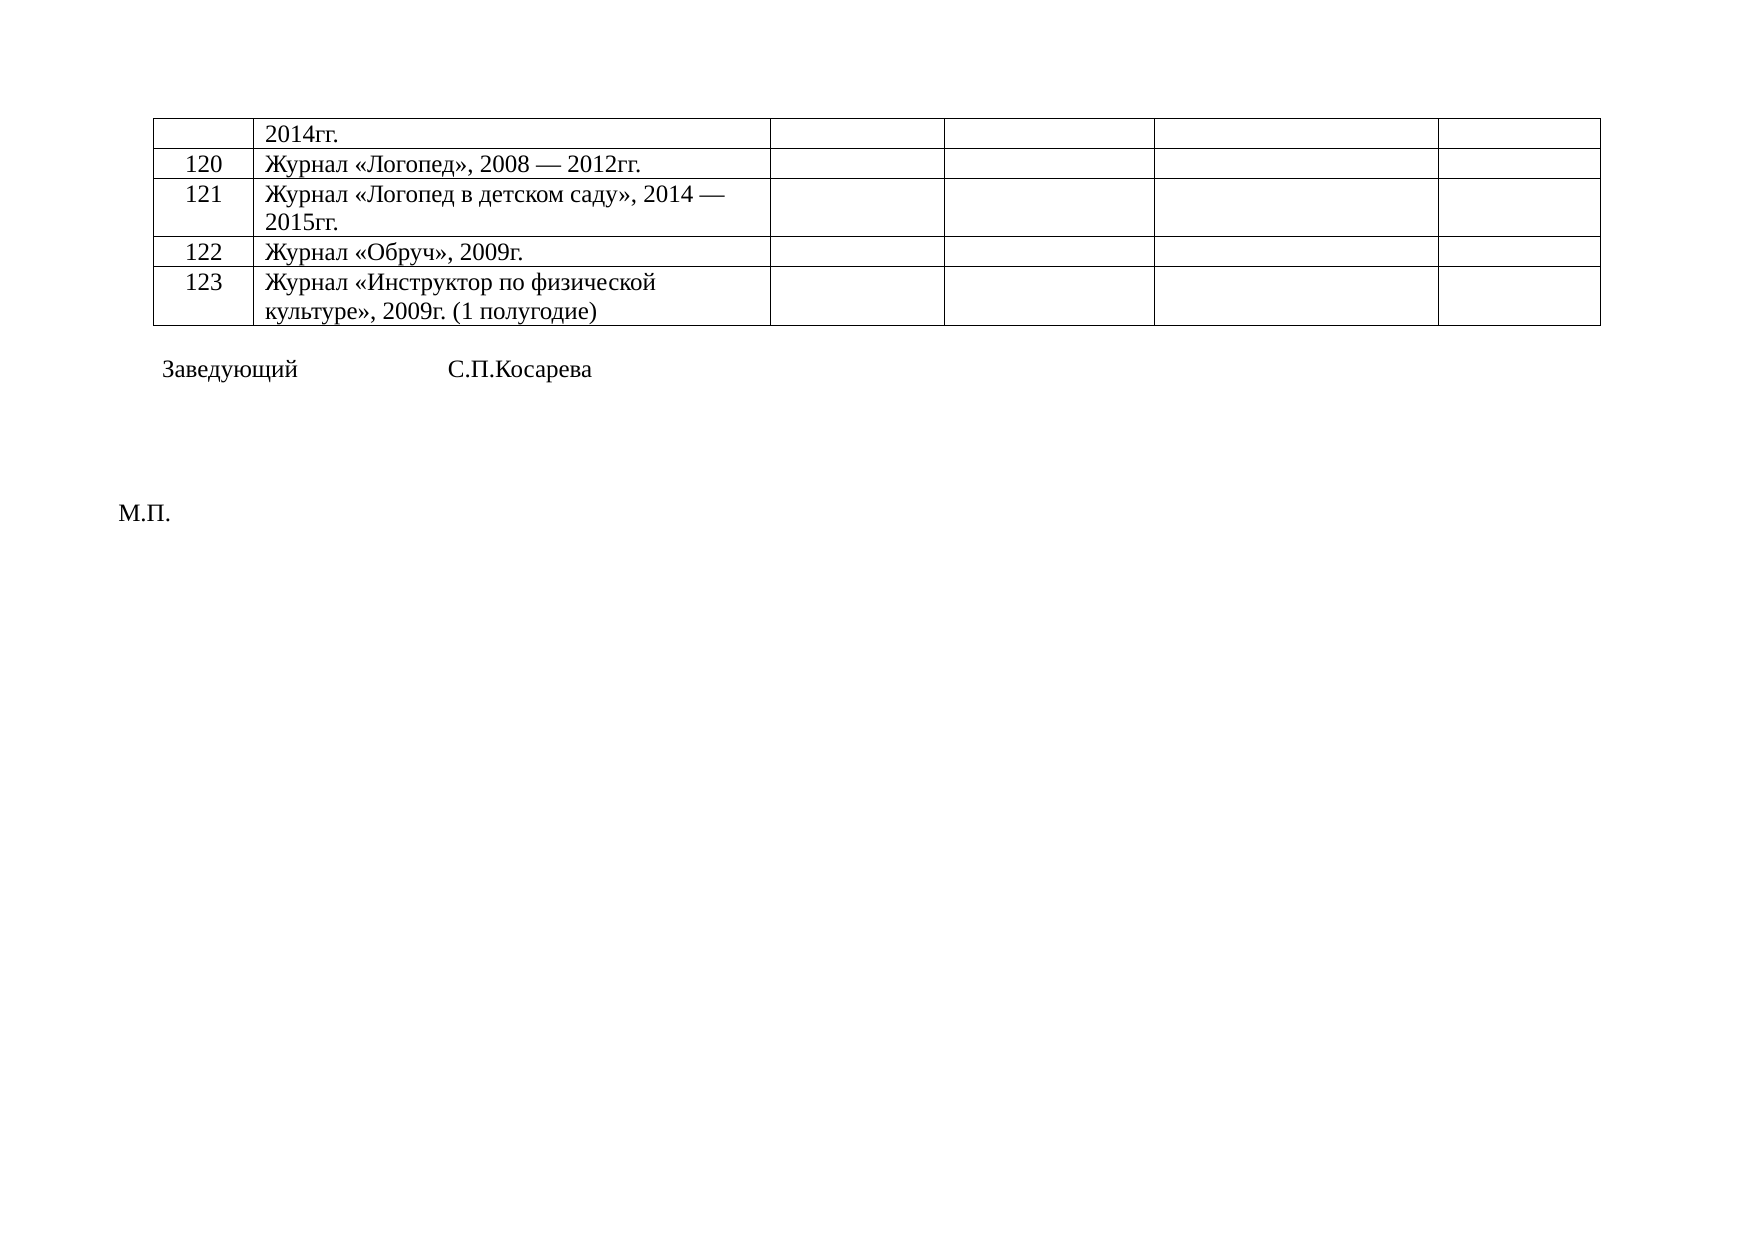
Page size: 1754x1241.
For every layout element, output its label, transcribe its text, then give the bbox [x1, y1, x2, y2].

table_cell [945, 237, 1154, 266]
text М.П. [118, 498, 1636, 527]
table_cell [1439, 179, 1600, 236]
table_cell Журнал «Обруч», 2009г. [254, 237, 770, 266]
table_cell [1439, 237, 1600, 266]
table_cell Журнал «Логопед в детском саду», 2014 — 2015гг. [254, 179, 770, 236]
table_cell [771, 119, 944, 148]
table_cell 120 [154, 149, 253, 178]
table_cell 123 [154, 267, 253, 324]
text Заведующий С.П.Косарева [118, 354, 1636, 383]
table_cell 122 [154, 237, 253, 266]
table_cell [945, 149, 1154, 178]
table_cell Журнал «Логопед», 2008 — 2012гг. [254, 149, 770, 178]
table_cell - 2014гг. [254, 119, 770, 148]
table_cell 121 [154, 179, 253, 236]
table_cell [1439, 149, 1600, 178]
table_cell [771, 149, 944, 178]
table_cell Журнал «Инструктор по физической культуре», 2009г. (1 полугодие) [254, 267, 770, 324]
table_cell [945, 119, 1154, 148]
table_cell [771, 179, 944, 236]
table_cell [771, 237, 944, 266]
table_cell [1155, 237, 1438, 266]
table_cell [1439, 119, 1600, 148]
table_cell [771, 267, 944, 324]
table_cell [945, 179, 1154, 236]
table_cell [1155, 267, 1438, 324]
table_cell [1155, 149, 1438, 178]
table_cell [1439, 267, 1600, 324]
table_cell [154, 119, 253, 148]
table_cell [1155, 119, 1438, 148]
table_cell [945, 267, 1154, 324]
table_cell [1155, 179, 1438, 236]
